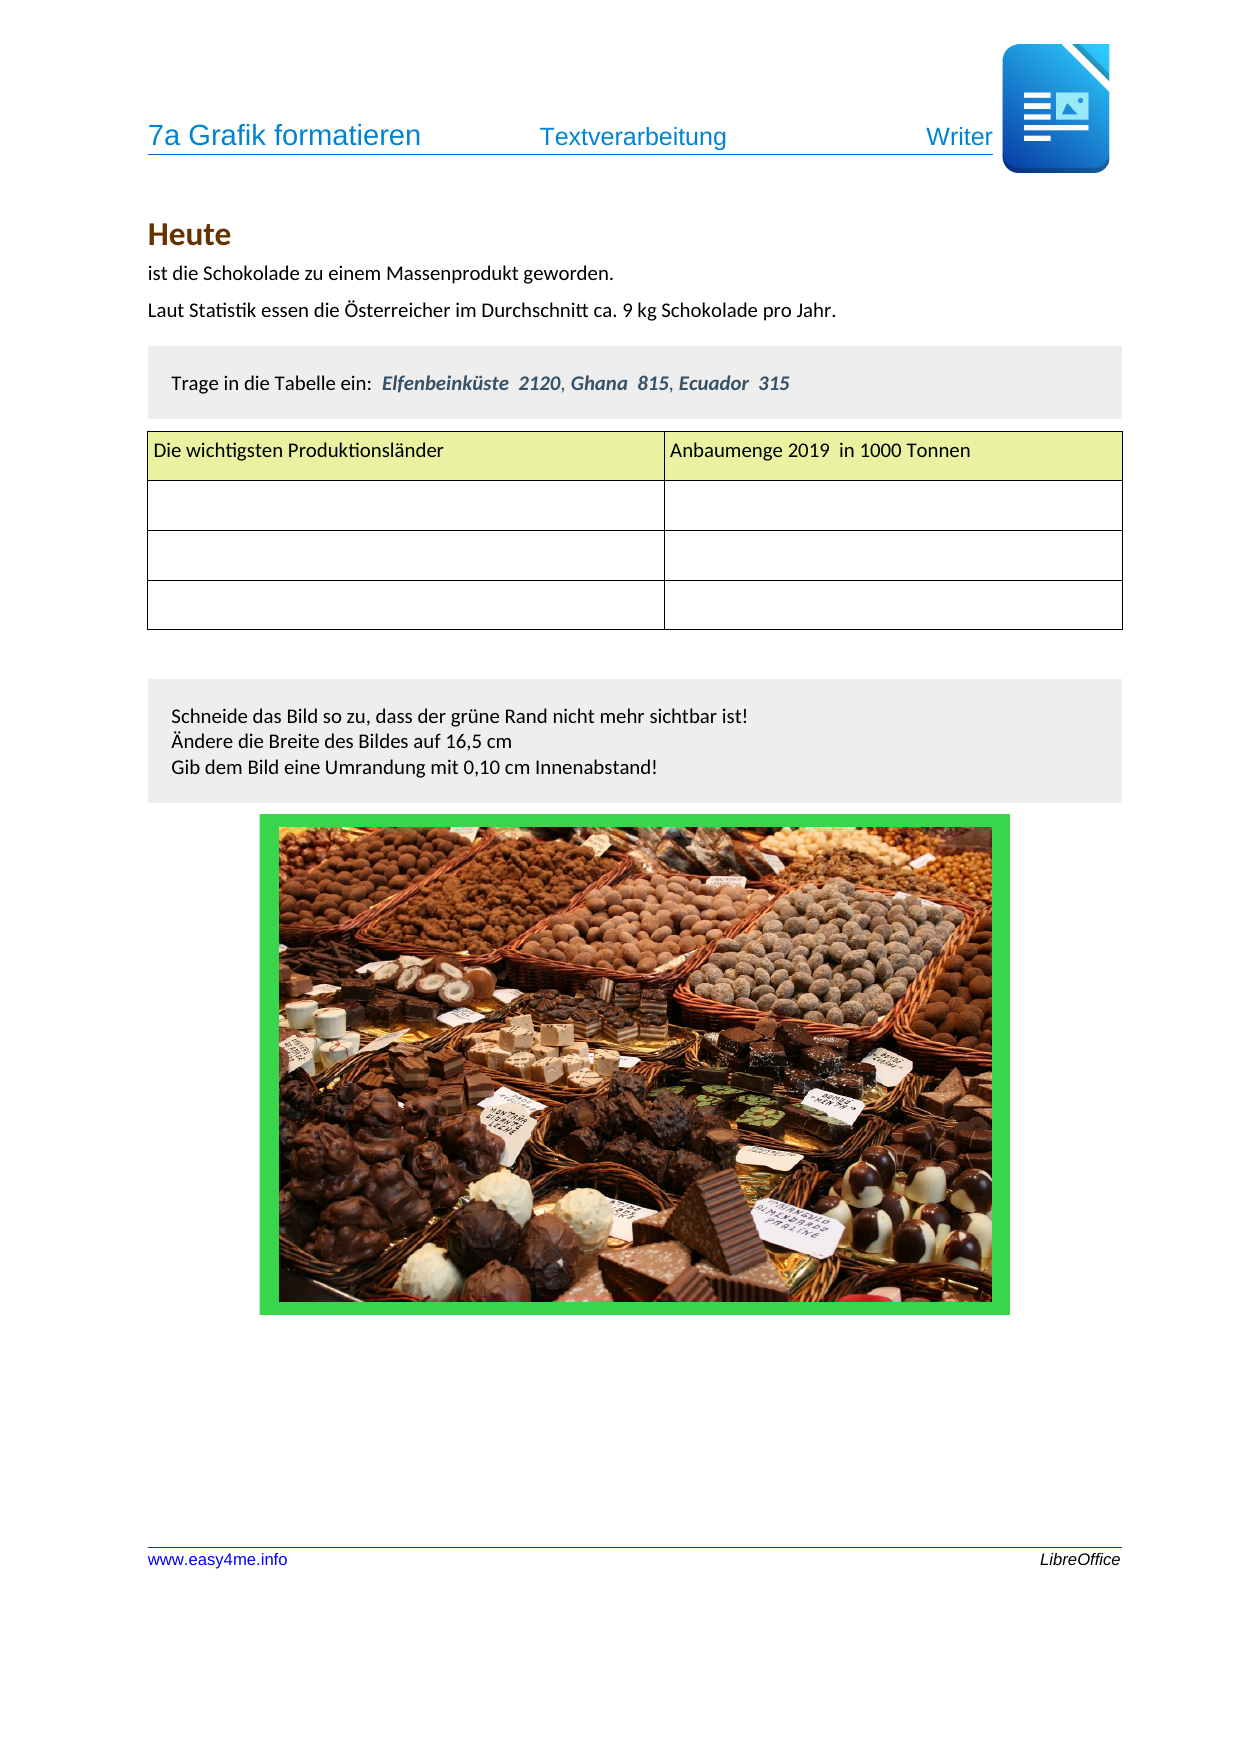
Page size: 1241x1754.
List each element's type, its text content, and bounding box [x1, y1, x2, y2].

text Trage in die Tabelle ein: Elfenbeinküste 2120, Ghana 815, Ecuador 315 [148, 346, 1122, 419]
text Laut Statistik essen die Österreicher im Durchschnitt ca. 9 kg Schokolade pro Jahr. [148, 297, 1122, 322]
table_header Die wichtigsten Produktionsländer [148, 432, 664, 480]
picture [259, 814, 1010, 1315]
table_cell [665, 581, 1122, 629]
table_cell [148, 581, 664, 629]
table_cell [665, 481, 1122, 530]
table_cell [148, 531, 664, 579]
table_cell [148, 481, 664, 530]
text Schneide das Bild so zu, dass der grüne Rand nicht mehr sichtbar ist! Ändere die Breite des Bildes auf 16,5 cm Gib dem Bild eine Umrandung mit 0,10 cm Innenabstand! [148, 679, 1122, 803]
table_cell [665, 531, 1122, 579]
subtitle Heute [148, 213, 1122, 253]
text ist die Schokolade zu einem Massenprodukt geworden. [148, 260, 1122, 285]
picture [1002, 44, 1110, 173]
table_header Anbaumenge 2019 in 1000 Tonnen [665, 432, 1122, 480]
